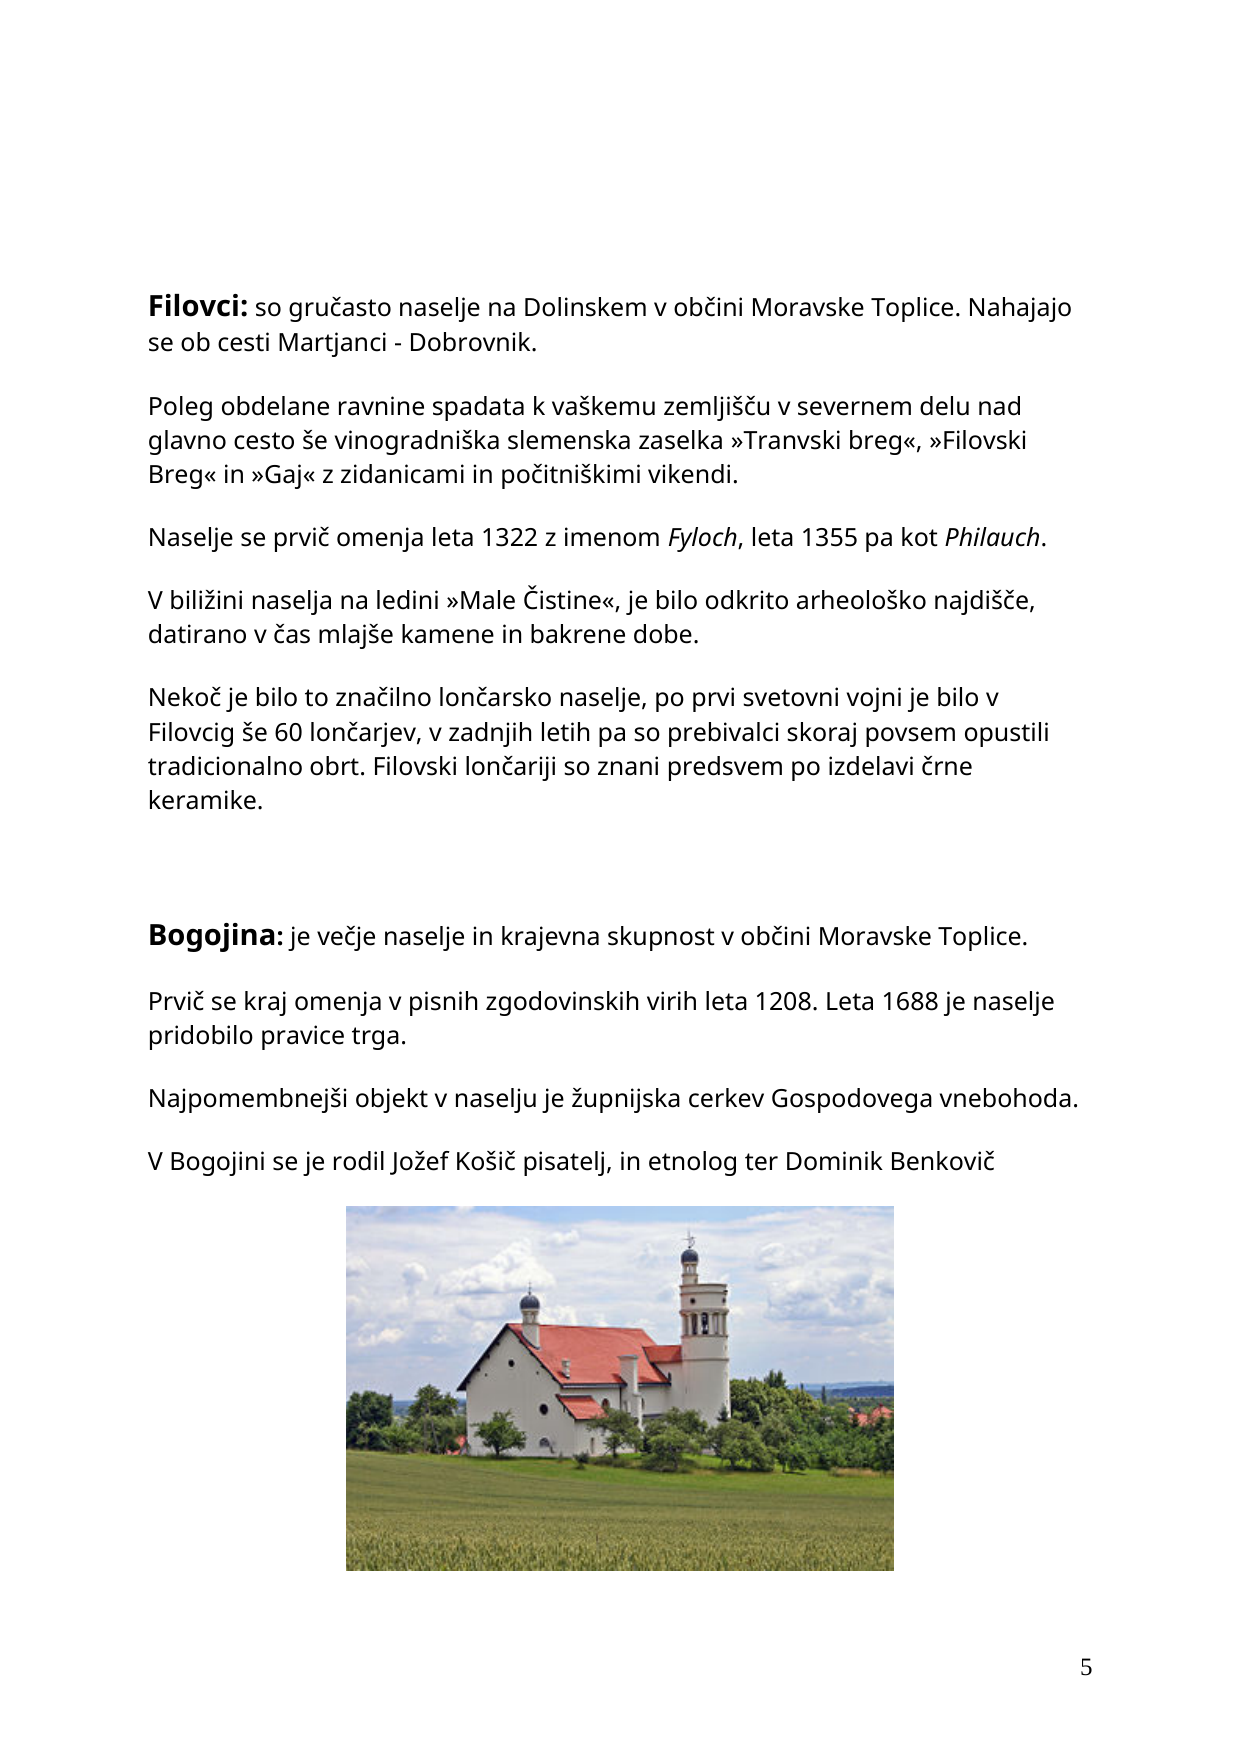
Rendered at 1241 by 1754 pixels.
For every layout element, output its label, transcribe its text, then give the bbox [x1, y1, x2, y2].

text Filovci: so gručasto naselje na Dolinskem v občini Moravske Toplice. Nahajajo se ob cesti Martjanci - Dobrovnik. [148, 285, 1093, 359]
text Prvič se kraj omenja v pisnih zgodovinskih virih leta 1208. Leta 1688 je naselje pridobilo pravice trga. [148, 983, 1093, 1051]
text Nekoč je bilo to značilno lončarsko naselje, po prvi svetovni vojni je bilo v Filovcig še 60 lončarjev, v zadnjih letih pa so prebivalci skoraj povsem opustili tradicionalno obrt. Filovski lončariji so znani predsvem po izdelavi črne keramike. [148, 680, 1093, 816]
text Bogojina: je večje naselje in krajevna skupnost v občini Moravske Toplice. [148, 914, 1093, 954]
picture [346, 1206, 894, 1571]
text V Bogojini se je rodil Jožef Košič pisatelj, in etnolog ter Dominik Benkovič [148, 1144, 1093, 1178]
text Naselje se prvič omenja leta 1322 z imenom Fyloch, leta 1355 pa kot Philauch. [148, 519, 1093, 554]
text Poleg obdelane ravnine spadata k vaškemu zemljišču v severnem delu nad glavno cesto še vinogradniška slemenska zaselka »Tranvski breg«, »Filovski Breg« in »Gaj« z zidanicami in počitniškimi vikendi. [148, 388, 1093, 490]
text V biližini naselja na ledini »Male Čistine«, je bilo odkrito arheološko najdišče, datirano v čas mlajše kamene in bakrene dobe. [148, 583, 1093, 651]
text Najpomembnejši objekt v naselju je župnijska cerkev Gospodovega vnebohoda. [148, 1081, 1093, 1114]
